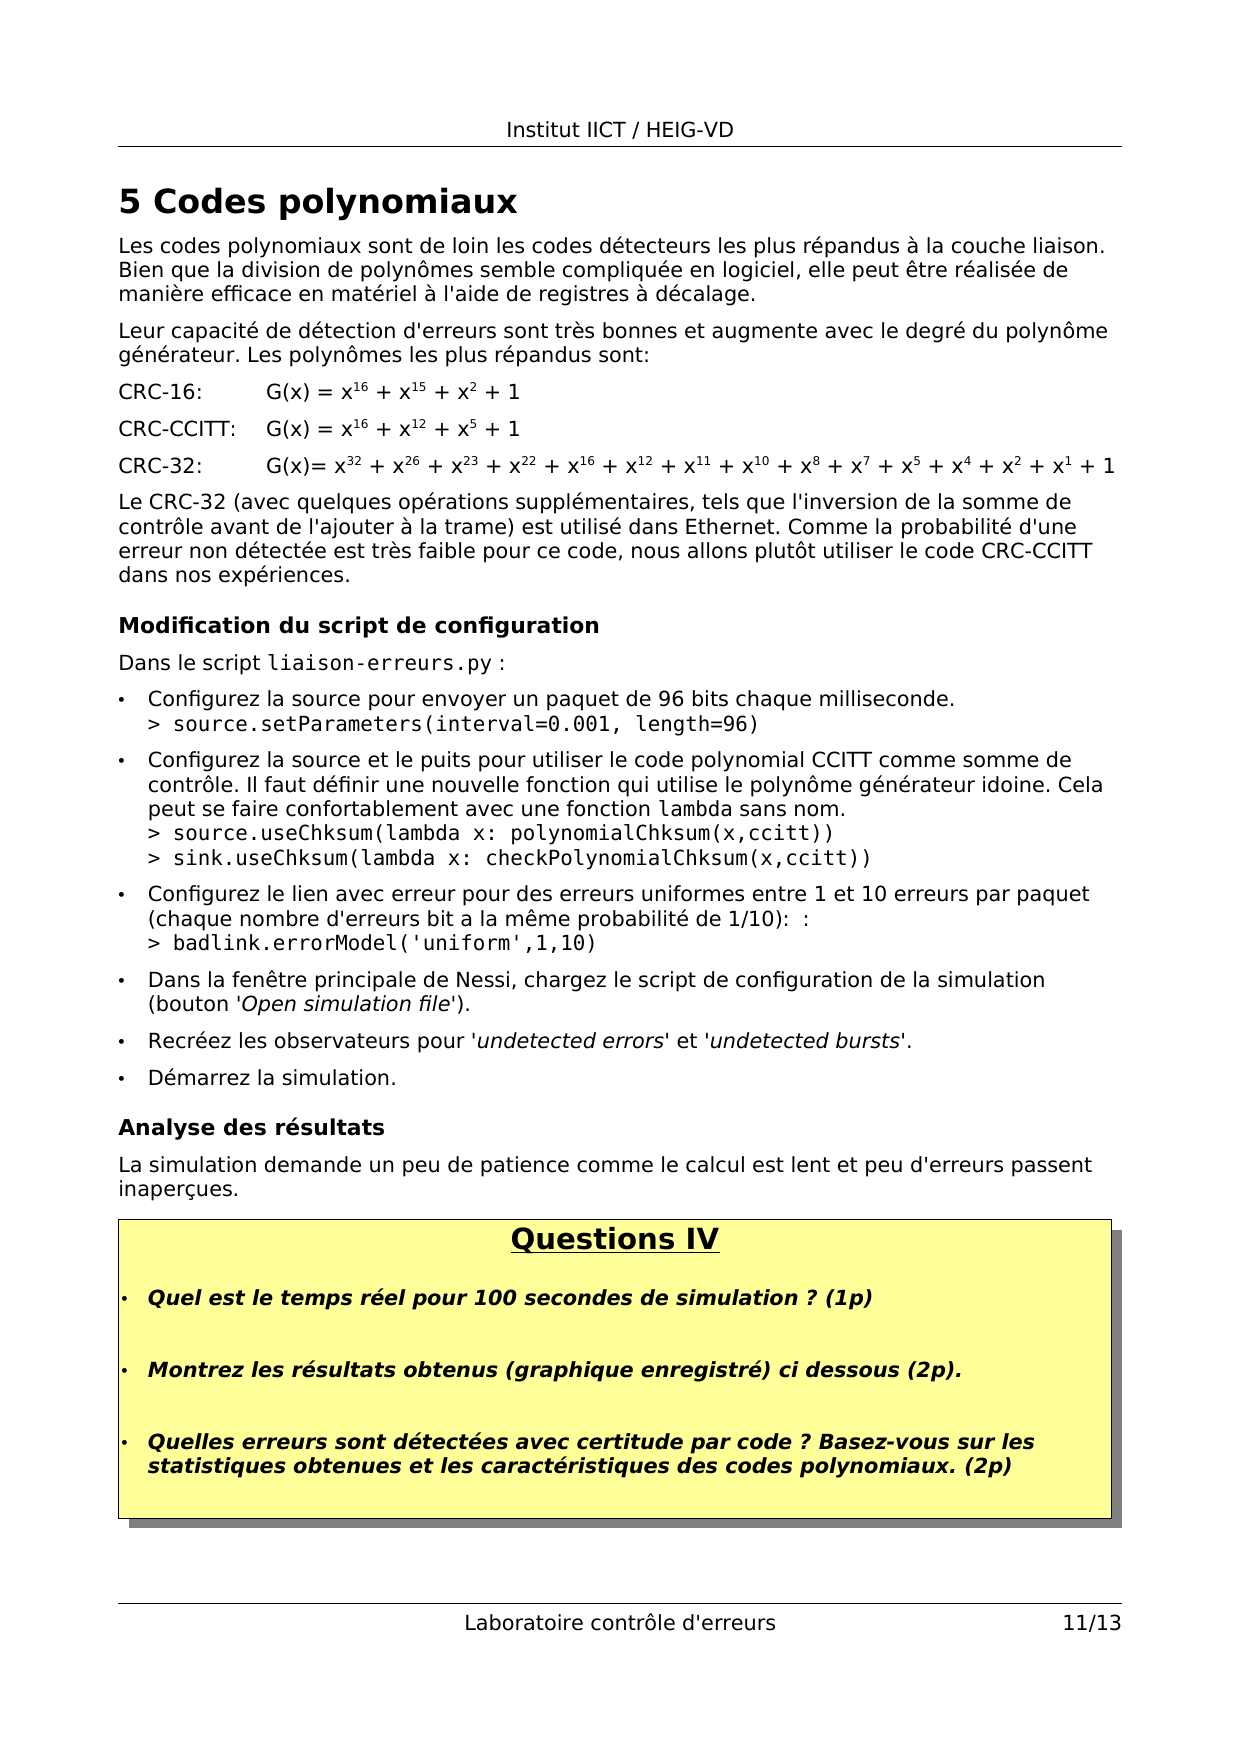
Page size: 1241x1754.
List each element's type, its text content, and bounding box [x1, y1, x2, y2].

subtitle Questions IV [119, 1220, 1111, 1257]
text Leur capacité de détection d'erreurs sont très bonnes et augmente avec le degré du polynôme générateur. Les polynômes les plus répandus sont: [118, 319, 1122, 368]
text CRC-CCITT: G(x) = x16 + x12 + x5 + 1 [118, 417, 1122, 441]
text Le CRC-32 (avec quelques opérations supplémentaires, tels que l'inversion de la somme de contrôle avant de l'ajouter à la trame) est utilisé dans Ethernet. Comme la probabilité d'une erreur non détectée est très faible pour ce code, nous allons plutôt utiliser le code CRC-CCITT dans nos expériences. [118, 491, 1122, 588]
text Dans le script liaison-erreurs.py : [118, 651, 1122, 675]
list Configurez la source pour envoyer un paquet de 96 bits chaque milliseconde. > source.setParameters(interval=0.001, length=96) [118, 688, 1122, 736]
text CRC-32: G(x)= x32 + x26 + x23 + x22 + x16 + x12 + x11 + x10 + x8 + x7 + x5 + x4 + x2 + x1 + 1 [118, 454, 1122, 478]
text CRC-16: G(x) = x16 + x15 + x2 + 1 [118, 380, 1122, 404]
list Montrez les résultats obtenus (graphique enregistré) ci dessous (2p). [119, 1355, 1111, 1382]
subtitle Modification du script de configuration [118, 613, 1122, 638]
text La simulation demande un peu de patience comme le calcul est lent et peu d'erreurs passent inaperçues. [118, 1153, 1122, 1202]
list Configurez le lien avec erreur pour des erreurs uniformes entre 1 et 10 erreurs par paquet (chaque nombre d'erreurs bit a la même probabilité de 1/10): : > badlink.errorModel('uniform',1,10) [118, 882, 1122, 955]
list Dans la fenêtre principale de Nessi, chargez le script de configuration de la simulation (bouton 'Open simulation file'). [118, 968, 1122, 1016]
list Configurez la source et le puits pour utiliser le code polynomial CCITT comme somme de contrôle. Il faut définir une nouvelle fonction qui utilise le polynôme générateur idoine. Cela peut se faire confortablement avec une fonction lambda sans nom. > source.useChksum(lambda x: polynomialChksum(x,ccitt)) > sink.useChksum(lambda x: checkPolynomialChksum(x,ccitt)) [118, 749, 1122, 870]
list Recréez les observateurs pour 'undetected errors' et 'undetected bursts'. [118, 1029, 1122, 1053]
subtitle Codes polynomiaux [118, 183, 1122, 221]
subtitle Analyse des résultats [118, 1115, 1122, 1141]
list Démarrez la simulation. [118, 1066, 1122, 1090]
list Quelles erreurs sont détectées avec certitude par code ? Basez-vous sur les statistiques obtenues et les caractéristiques des codes polynomiaux. (2p) [119, 1427, 1111, 1479]
list Quel est le temps réel pour 100 secondes de simulation ? (1p) [119, 1283, 1111, 1310]
text Les codes polynomiaux sont de loin les codes détecteurs les plus répandus à la couche liaison. Bien que la division de polynômes semble compliquée en logiciel, elle peut être réalisée de manière efficace en matériel à l'aide de registres à décalage. [118, 234, 1122, 307]
